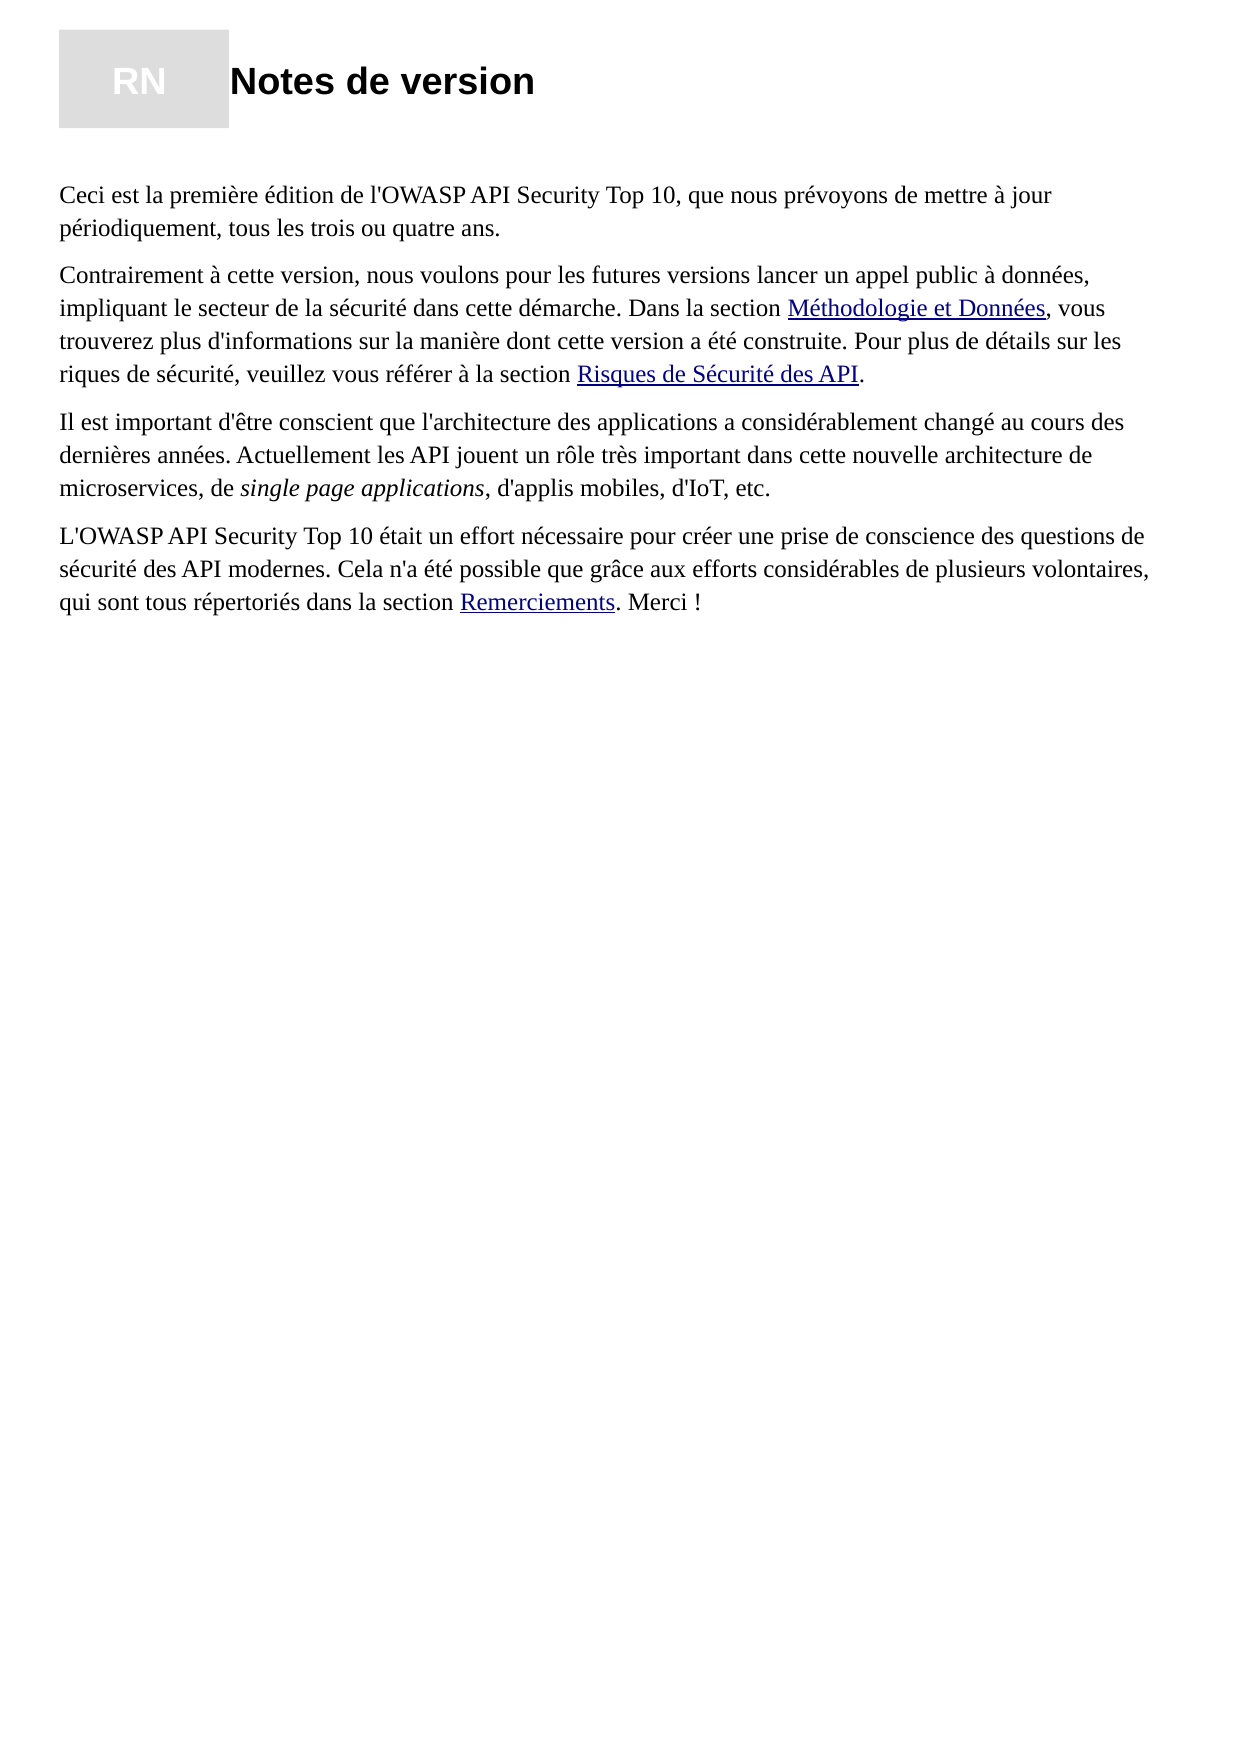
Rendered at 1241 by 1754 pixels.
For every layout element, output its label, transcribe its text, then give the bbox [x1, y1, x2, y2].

text Ceci est la première édition de l'OWASP API Security Top 10, que nous prévoyons de mettre à jour périodiquement, tous les trois ou quatre ans. [59, 180, 1181, 242]
text Contrairement à cette version, nous voulons pour les futures versions lancer un appel public à données, impliquant le secteur de la sécurité dans cette démarche. Dans la section Méthodologie et Données, vous trouverez plus d'informations sur la manière dont cette version a été construite. Pour plus de détails sur les riques de sécurité, veuillez vous référer à la section Risques de Sécurité des API. [59, 260, 1181, 388]
text Il est important d'être conscient que l'architecture des applications a considérablement changé au cours des dernières années. Actuellement les API jouent un rôle très important dans cette nouvelle architecture de microservices, de single page applications, d'applis mobiles, d'IoT, etc. [59, 407, 1181, 502]
text L'OWASP API Security Top 10 était un effort nécessaire pour créer une prise de conscience des questions de sécurité des API modernes. Cela n'a été possible que grâce aux efforts considérables de plusieurs volontaires, qui sont tous répertoriés dans la section Remerciements. Merci ! [59, 521, 1181, 616]
